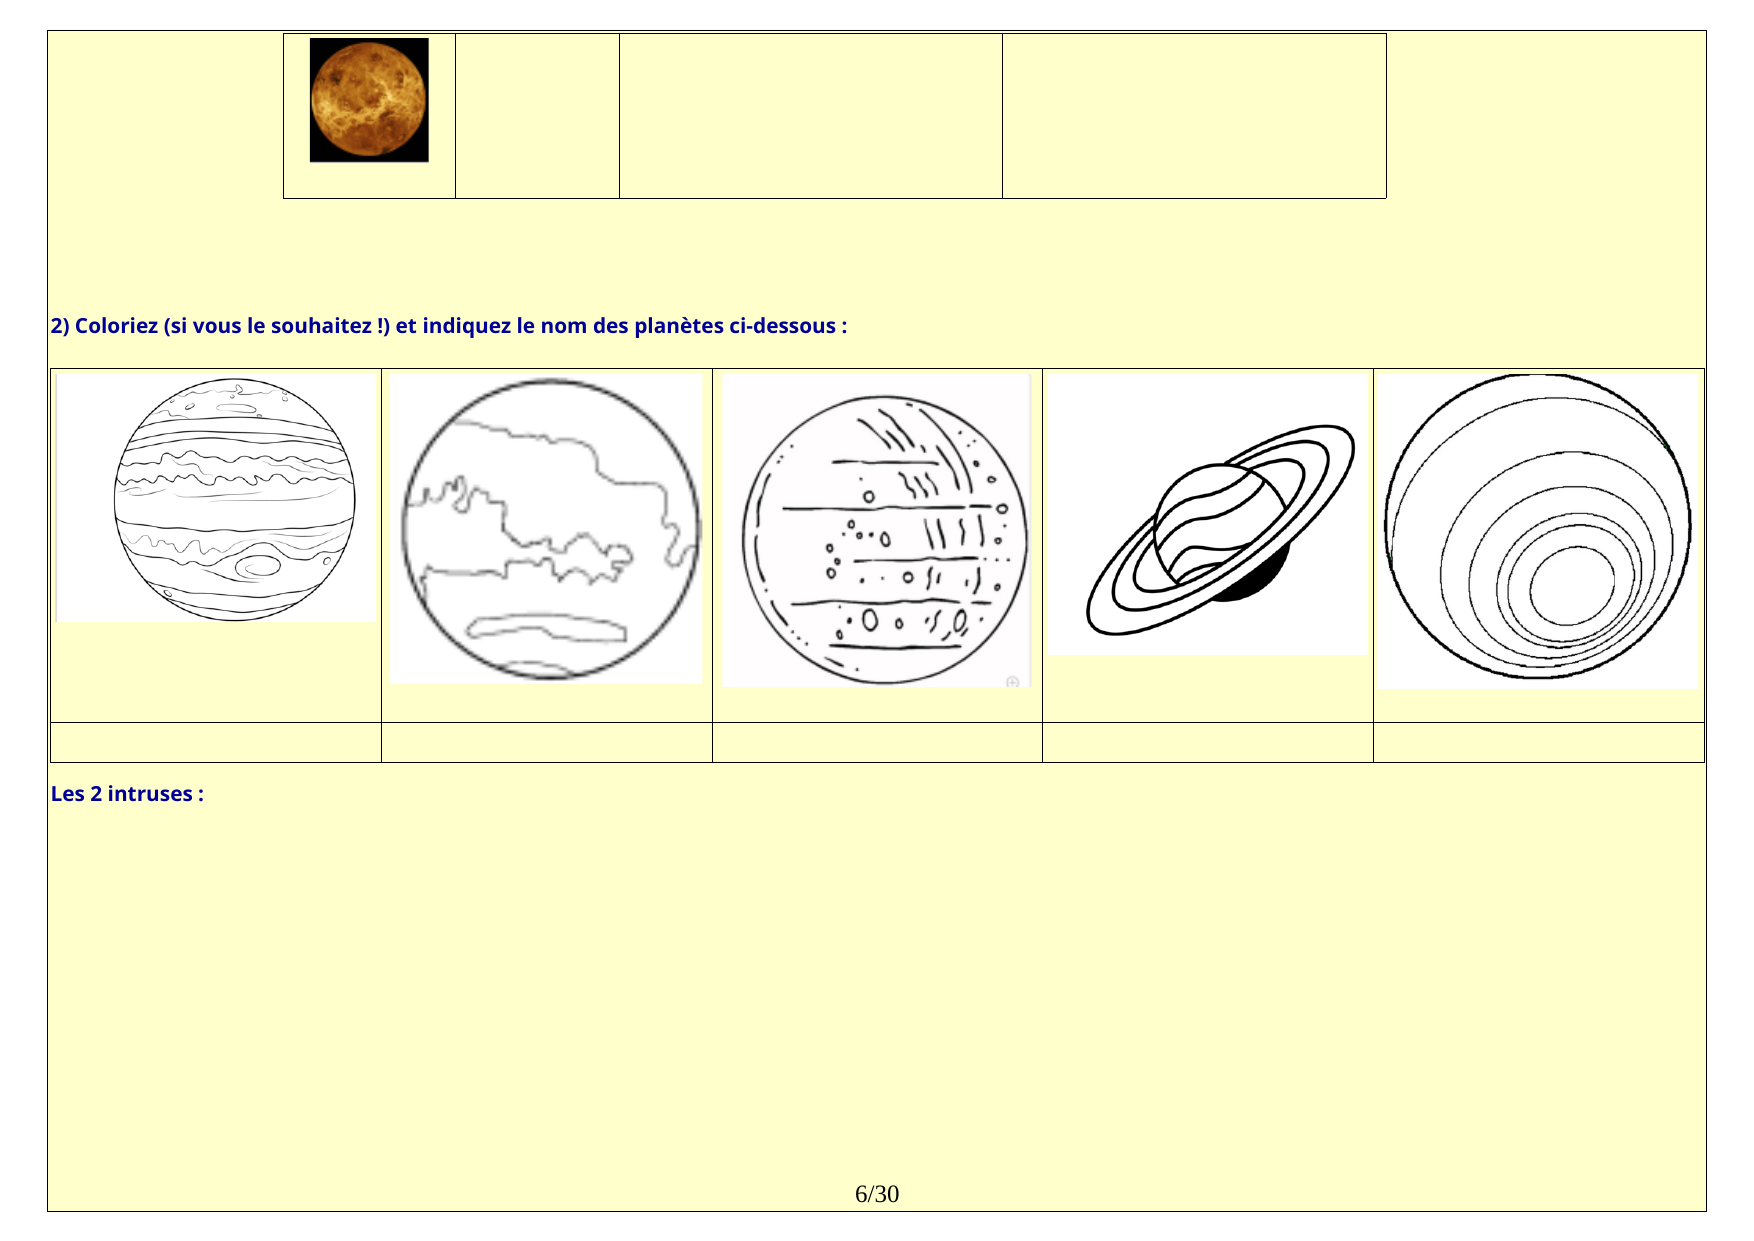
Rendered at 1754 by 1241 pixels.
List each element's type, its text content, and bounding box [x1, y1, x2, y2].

picture [1378, 374, 1699, 689]
picture [309, 38, 429, 164]
table_cell [1003, 34, 1386, 197]
table_header [382, 369, 712, 683]
picture [1047, 374, 1368, 655]
picture [722, 374, 1032, 687]
table_cell [620, 34, 1002, 197]
table_cell [713, 723, 1042, 762]
table_header [51, 369, 381, 722]
table_cell [456, 34, 619, 197]
table_header [382, 684, 712, 722]
table_header [713, 369, 1042, 722]
table_cell [51, 723, 381, 762]
text 2) Coloriez (si vous le souhaitez !) et indiquez le nom des planètes ci-dessous : [50, 311, 1704, 340]
table_header [1043, 369, 1373, 722]
picture [55, 374, 376, 622]
table_cell [284, 34, 455, 197]
picture [390, 374, 703, 684]
text Les 2 intruses : [50, 779, 1704, 808]
table_cell [1043, 723, 1373, 762]
table_cell [1374, 723, 1704, 762]
table_cell [382, 723, 712, 762]
table_header [1374, 369, 1704, 722]
